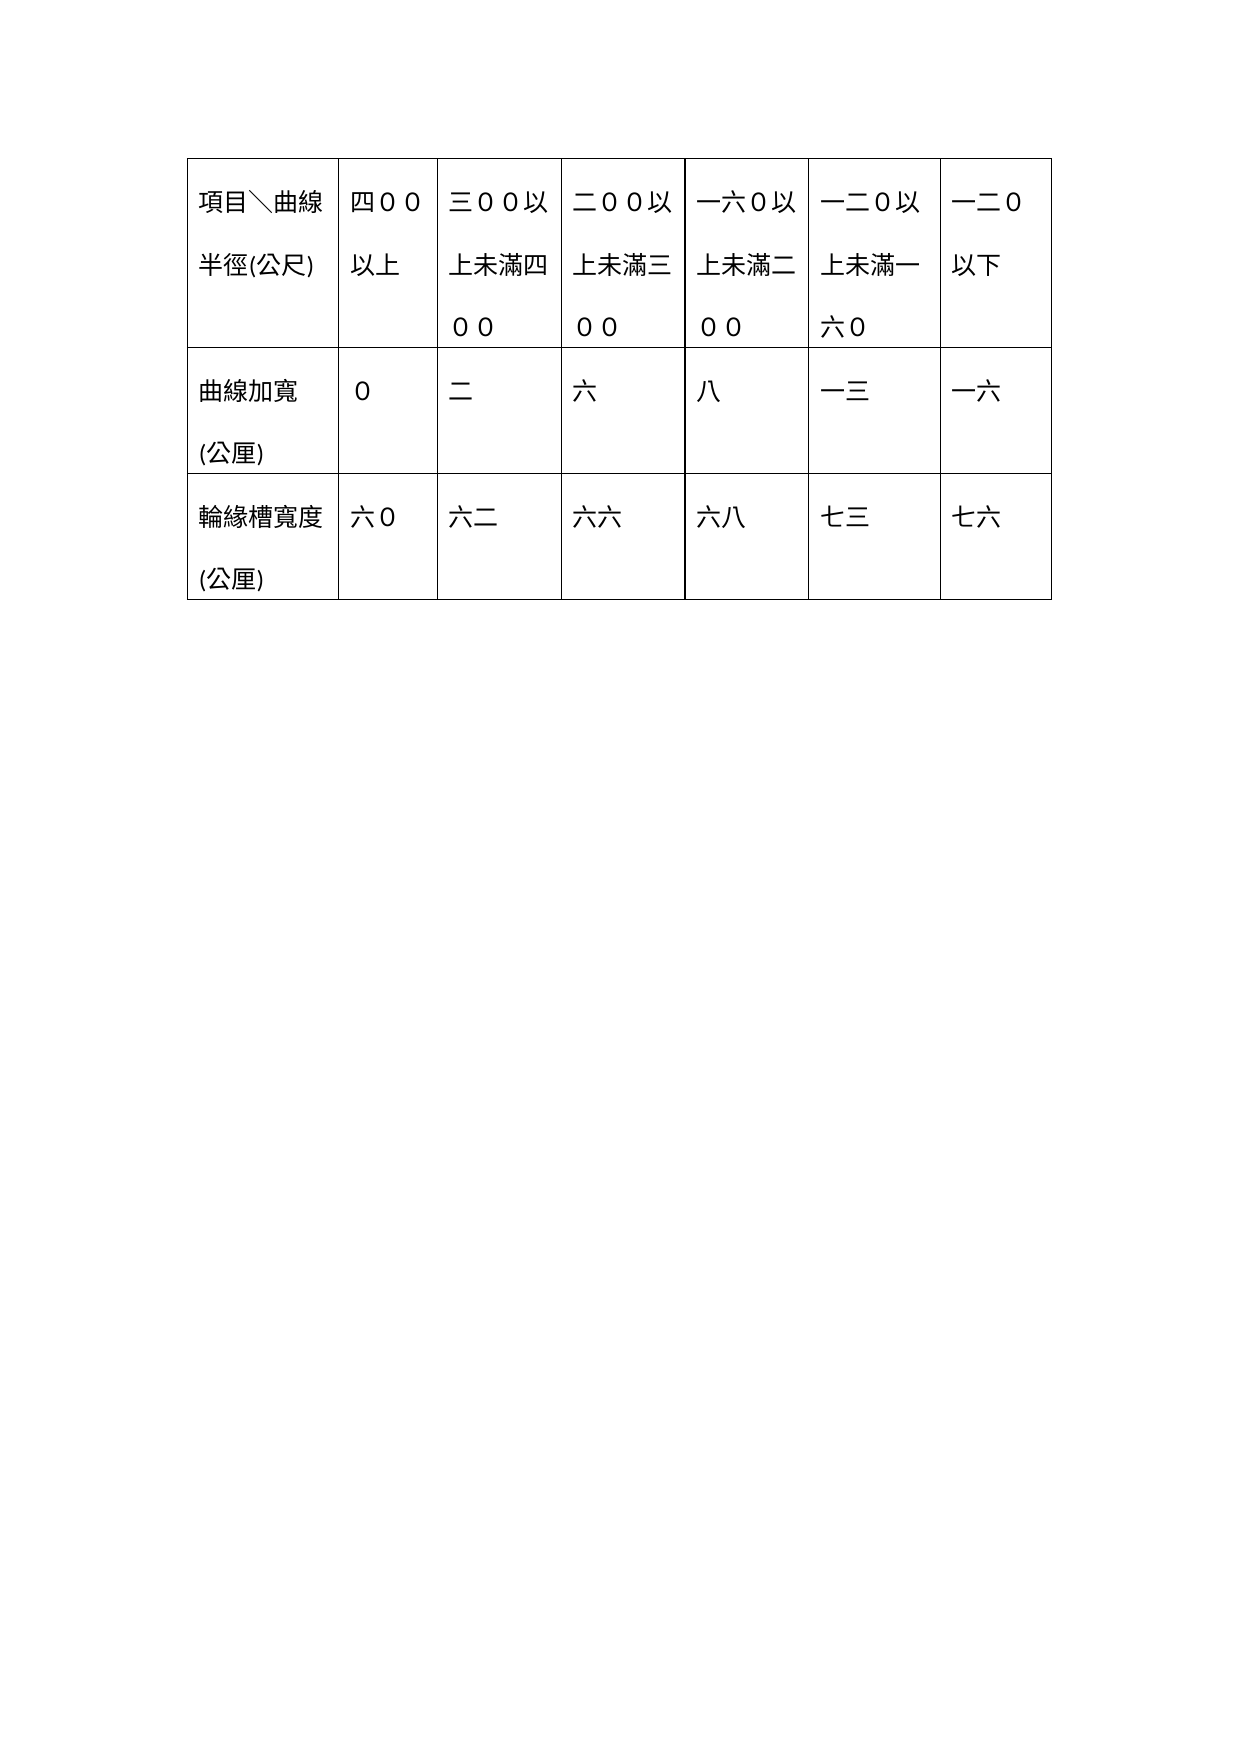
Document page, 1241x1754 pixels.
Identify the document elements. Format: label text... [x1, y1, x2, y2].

table_header 一二０以上未滿一六０ [809, 159, 940, 347]
table_header 三００以上未滿四００ [438, 159, 561, 347]
table_cell 六六 [562, 474, 684, 599]
table_cell 一三 [809, 348, 940, 473]
table_cell 二 [438, 348, 561, 473]
table_header 一六０以上未滿二００ [686, 159, 808, 347]
table_header 四００以上 [339, 159, 437, 347]
table_cell ０ [339, 348, 437, 473]
table_cell 一六 [941, 348, 1051, 473]
table_cell 七三 [809, 474, 940, 599]
table_header 二００以上未滿三００ [562, 159, 684, 347]
table_header 一二０以下 [941, 159, 1051, 347]
table_cell 六０ [339, 474, 437, 599]
table_cell 八 [686, 348, 808, 473]
table_cell 六二 [438, 474, 561, 599]
table_cell 輪緣槽寬度(公厘) [188, 474, 338, 599]
table_cell 六 [562, 348, 684, 473]
table_cell 曲線加寬(公厘) [188, 348, 338, 473]
table_header 項目＼曲線半徑(公尺) [188, 159, 338, 347]
table_cell 六八 [686, 474, 808, 599]
table_cell 七六 [941, 474, 1051, 599]
